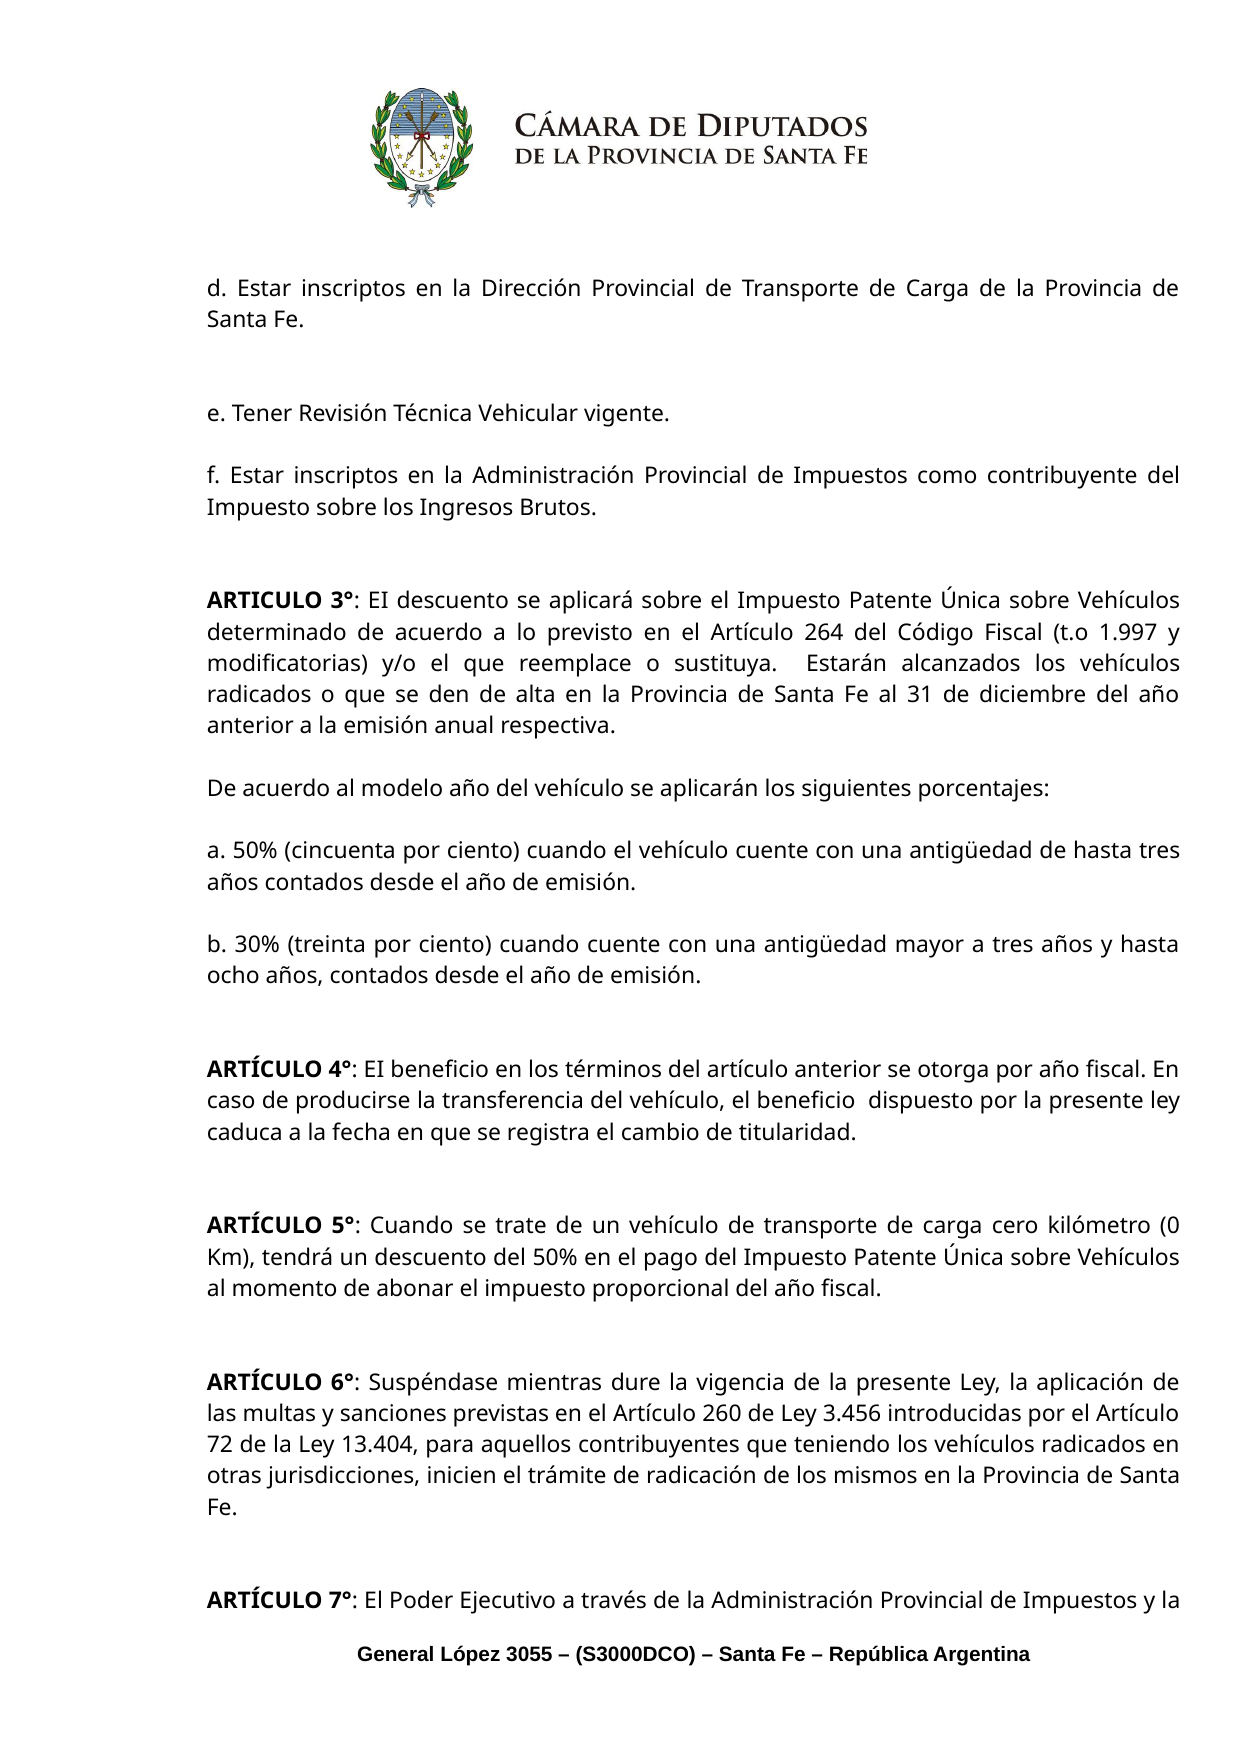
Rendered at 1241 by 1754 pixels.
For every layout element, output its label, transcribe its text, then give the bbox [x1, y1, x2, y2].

text ARTÍCULO 5°: Cuando se trate de un vehículo de transporte de carga cero kilómetro (0 Km), tendrá un descuento del 50% en el pago del Impuesto Patente Única sobre Vehículos al momento de abonar el impuesto proporcional del año fiscal. [207, 1209, 1181, 1303]
text ARTÍCULO 7°: El Poder Ejecutivo a través de la Administración Provincial de Impuestos y la [207, 1584, 1181, 1615]
picture [370, 88, 868, 212]
text a. 50% (cincuenta por ciento) cuando el vehículo cuente con una antigüedad de hasta tres años contados desde el año de emisión. [207, 834, 1181, 897]
text ARTÍCULO 6°: Suspéndase mientras dure la vigencia de la presente Ley, la aplicación de las multas y sanciones previstas en el Artículo 260 de Ley 3.456 introducidas por el Artículo 72 de la Ley 13.404, para aquellos contribuyentes que teniendo los vehículos radicados en otras jurisdicciones, inicien el trámite de radicación de los mismos en la Provincia de Santa Fe. [207, 1365, 1181, 1522]
text d. Estar inscriptos en la Dirección Provincial de Transporte de Carga de la Provincia de Santa Fe. [207, 272, 1181, 334]
text f. Estar inscriptos en la Administración Provincial de Impuestos como contribuyente del Impuesto sobre los Ingresos Brutos. [207, 459, 1181, 522]
text De acuerdo al modelo año del vehículo se aplicarán los siguientes porcentajes: [207, 772, 1181, 803]
text e. Tener Revisión Técnica Vehicular vigente. [207, 397, 1181, 428]
text b. 30% (treinta por ciento) cuando cuente con una antigüedad mayor a tres años y hasta ocho años, contados desde el año de emisión. [207, 928, 1181, 990]
text ARTÍCULO 4°: EI beneficio en los términos del artículo anterior se otorga por año fiscal. En caso de producirse la transferencia del vehículo, el beneficio dispuesto por la presente ley caduca a la fecha en que se registra el cambio de titularidad. [207, 1053, 1181, 1147]
text ARTICULO 3°: EI descuento se aplicará sobre el Impuesto Patente Única sobre Vehículos determinado de acuerdo a lo previsto en el Artículo 264 del Código Fiscal (t.o 1.997 y modificatorias) y/o el que reemplace o sustituya. Estarán alcanzados los vehículos radicados o que se den de alta en la Provincia de Santa Fe al 31 de diciembre del año anterior a la emisión anual respectiva. [207, 584, 1181, 740]
